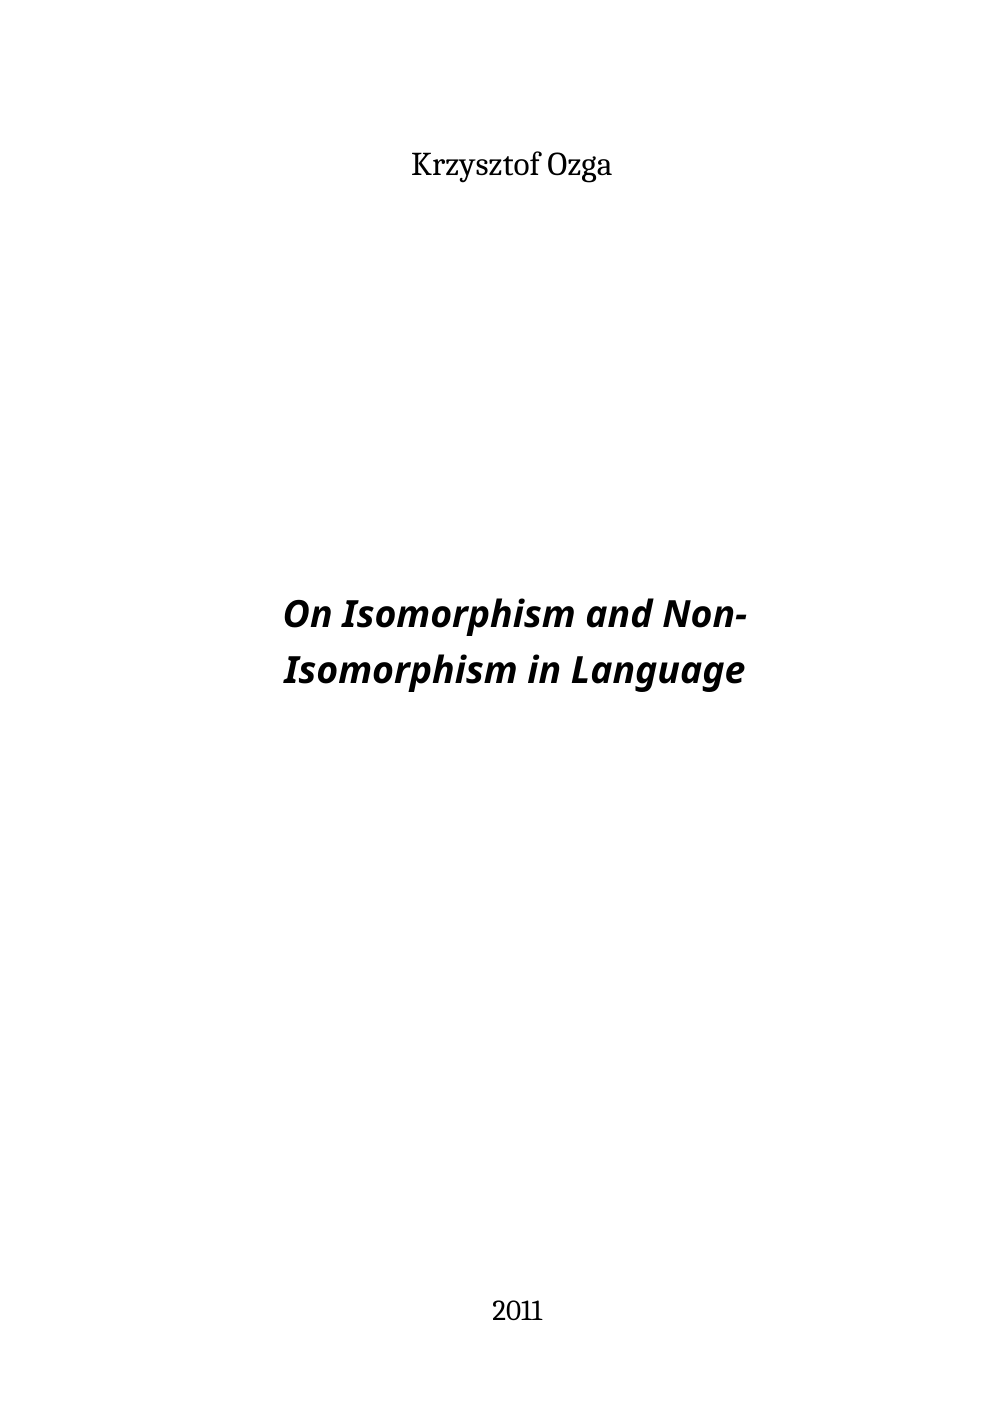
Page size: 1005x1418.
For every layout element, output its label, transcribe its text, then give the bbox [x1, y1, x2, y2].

text On Isomorphism and Non-Isomorphism in Language [182, 587, 852, 694]
text 2011 [182, 1294, 852, 1328]
